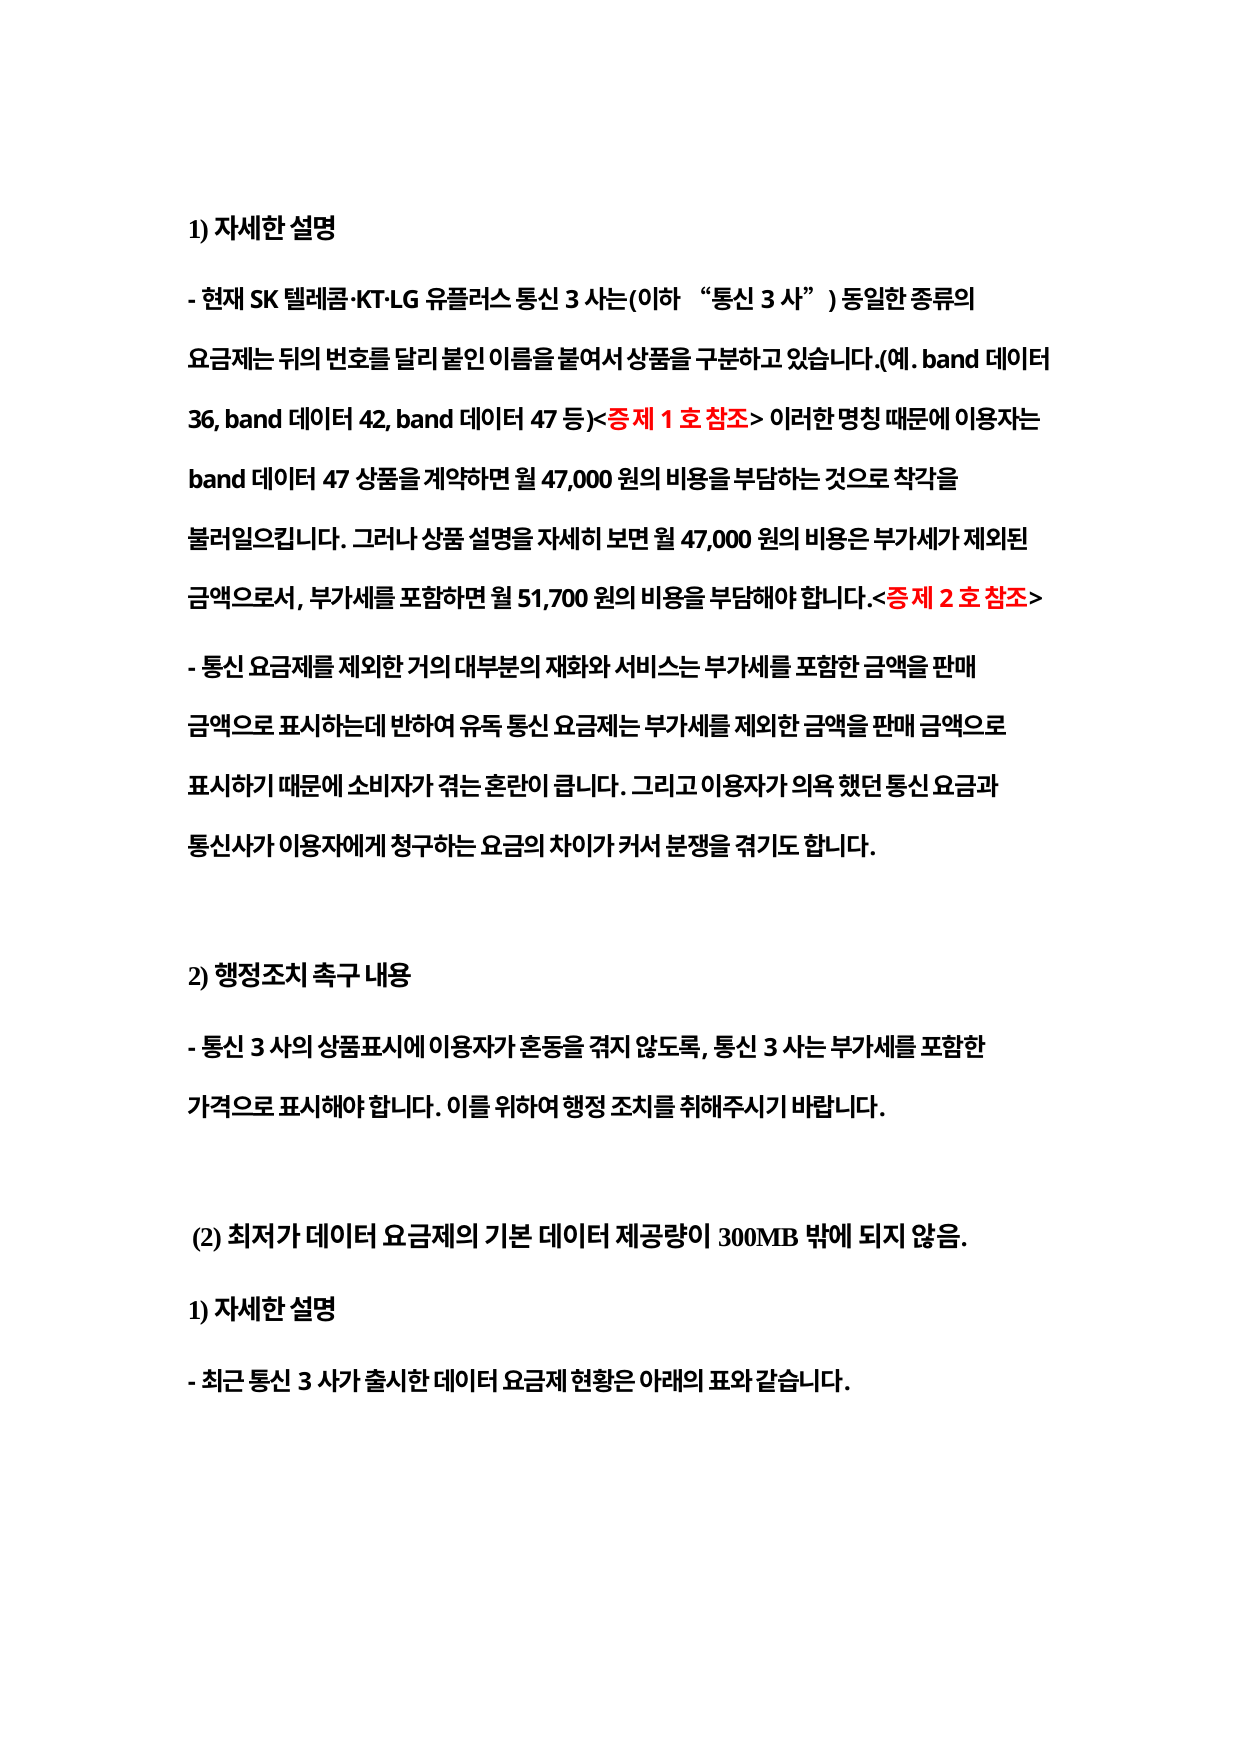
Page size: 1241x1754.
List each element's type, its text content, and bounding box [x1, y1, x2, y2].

text - 통신 요금제를 제외한 거의 대부분의 재화와 서비스는 부가세를 포함한 금액을 판매 금액으로 표시하는데 반하여 유독 통신 요금제는 부가세를 제외한 금액을 판매 금액으로 표시하기 때문에 소비자가 겪는 혼란이 큽니다. 그리고 이용자가 의욕 했던 통신 요금과 통신사가 이용자에게 청구하는 요금의 차이가 커서 분쟁을 겪기도 합니다. [188, 647, 1063, 863]
text - 현재 SK텔레콤·KT·LG유플러스 통신3사는(이하 “통신3사”) 동일한 종류의 요금제는 뒤의 번호를 달리 붙인 이름을 붙여서 상품을 구분하고 있습니다.(예. band데이터36, band데이터42, band데이터47 등)<증 제 1호 참조> 이러한 명칭 때문에 이용자는 band데이터47 상품을 계약하면 월 47,000원의 비용을 부담하는 것으로 착각을 불러일으킵니다. 그러나 상품 설명을 자세히 보면 월 47,000원의 비용은 부가세가 제외된 금액으로서, 부가세를 포함하면 월 51,700원의 비용을 부담해야 합니다.<증 제 2호 참조> [188, 280, 1063, 615]
text - 통신3사의 상품표시에 이용자가 혼동을 겪지 않도록, 통신3사는 부가세를 포함한 가격으로 표시해야 합니다. 이를 위하여 행정 조치를 취해주시기 바랍니다. [188, 1027, 1063, 1123]
text - 최근 통신3사가 출시한 데이터 요금제 현황은 아래의 표와 같습니다. [188, 1361, 1063, 1398]
text 1) 자세한 설명 [188, 207, 1063, 246]
text (2) 최저가 데이터 요금제의 기본 데이터 제공량이 300MB 밖에 되지 않음. [177, 1215, 1063, 1254]
text 2) 행정조치 촉구 내용 [188, 954, 1063, 993]
text 1) 자세한 설명 [188, 1288, 1063, 1327]
